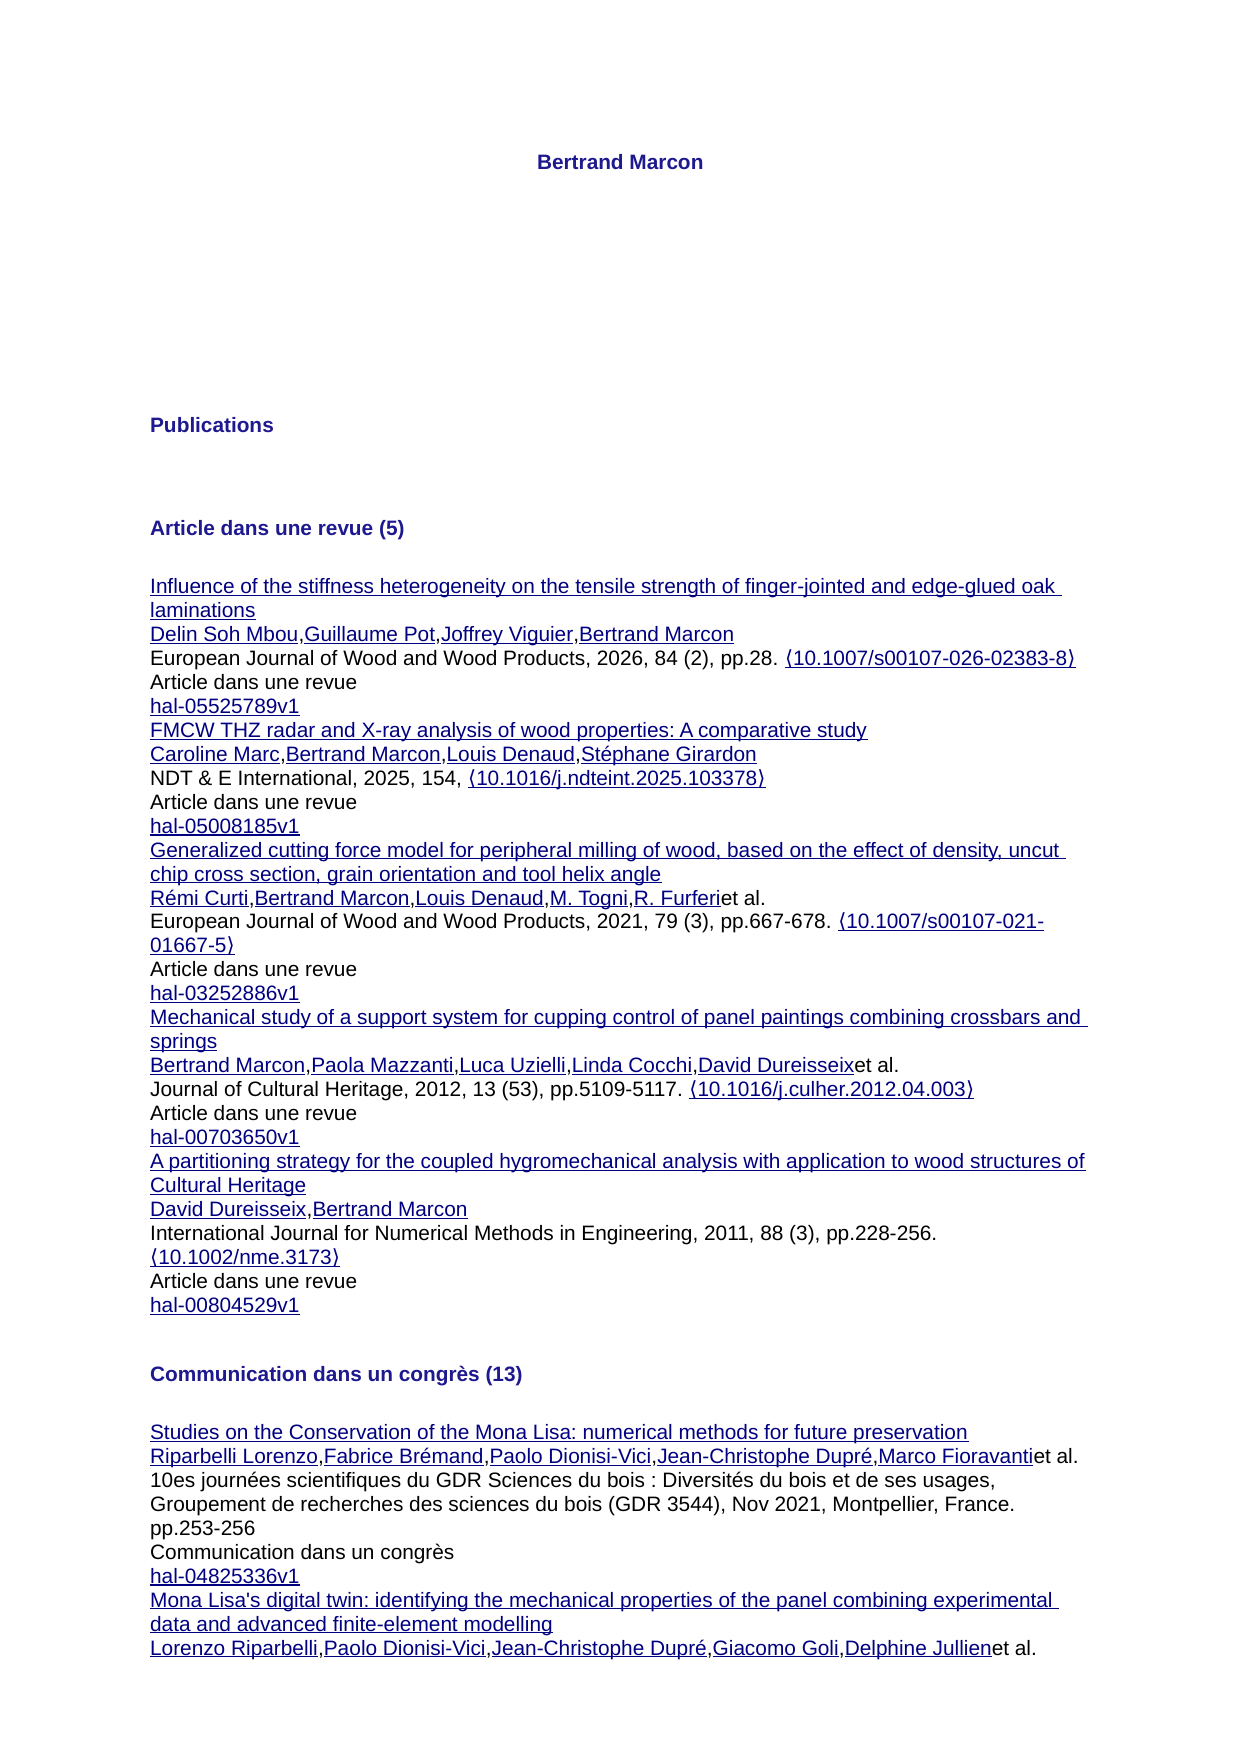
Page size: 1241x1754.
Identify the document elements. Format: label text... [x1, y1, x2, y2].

table_cell A partitioning strategy for the coupled hygromechanical analysis with application to wood structures of Cultural Heritage David Dureisseix,Bertrand Marcon International Journal for Numerical Methods in Engineering, 2011, 88 (3), pp.228-256. ⟨10.1002/nme.3173⟩ Article dans une revue hal-00804529v1 [150, 1149, 1090, 1317]
subtitle Bertrand Marcon [150, 150, 1090, 174]
table_cell FMCW THZ radar and X-ray analysis of wood properties: A comparative study Caroline Marc,Bertrand Marcon,Louis Denaud,Stéphane Girardon NDT & E International, 2025, 154, ⟨10.1016/j.ndteint.2025.103378⟩ Article dans une revue hal-05008185v1 [150, 718, 1090, 837]
table_header Influence of the stiffness heterogeneity on the tensile strength of finger-jointed and edge-glued oak laminations Delin Soh Mbou,Guillaume Pot,Joffrey Viguier,Bertrand Marcon European Journal of Wood and Wood Products, 2026, 84 (2), pp.28. ⟨10.1007/s00107-026-02383-8⟩ Article dans une revue hal-05525789v1 [150, 574, 1090, 718]
table_header Studies on the Conservation of the Mona Lisa: numerical methods for future preservation Riparbelli Lorenzo,Fabrice Brémand,Paolo Dionisi-Vici,Jean-Christophe Dupré,Marco Fioravantiet al. 10es journées scientifiques du GDR Sciences du bois : Diversités du bois et de ses usages, Groupement de recherches des sciences du bois (GDR 3544), Nov 2021, Montpellier, France. pp.253-256 Communication dans un congrès hal-04825336v1 [150, 1420, 1090, 1587]
table_cell Mechanical study of a support system for cupping control of panel paintings combining crossbars and springs Bertrand Marcon,Paola Mazzanti,Luca Uzielli,Linda Cocchi,David Dureisseixet al. Journal of Cultural Heritage, 2012, 13 (53), pp.5109-5117. ⟨10.1016/j.culher.2012.04.003⟩ Article dans une revue hal-00703650v1 [150, 1005, 1090, 1149]
table_cell Mona Lisa's digital twin: identifying the mechanical properties of the panel combining experimental data and advanced finite-element modelling Lorenzo Riparbelli,Paolo Dionisi-Vici,Jean-Christophe Dupré,Giacomo Goli,Delphine Jullienet al. [150, 1588, 1090, 1659]
table_cell Generalized cutting force model for peripheral milling of wood, based on the effect of density, uncut chip cross section, grain orientation and tool helix angle Rémi Curti,Bertrand Marcon,Louis Denaud,M. Togni,R. Furferiet al. European Journal of Wood and Wood Products, 2021, 79 (3), pp.667-678. ⟨10.1007/s00107-021-01667-5⟩ Article dans une revue hal-03252886v1 [150, 838, 1090, 1005]
subtitle Publications [150, 412, 1090, 436]
subtitle Article dans une revue (5) [150, 516, 1090, 539]
subtitle Communication dans un congrès (13) [150, 1361, 1090, 1385]
